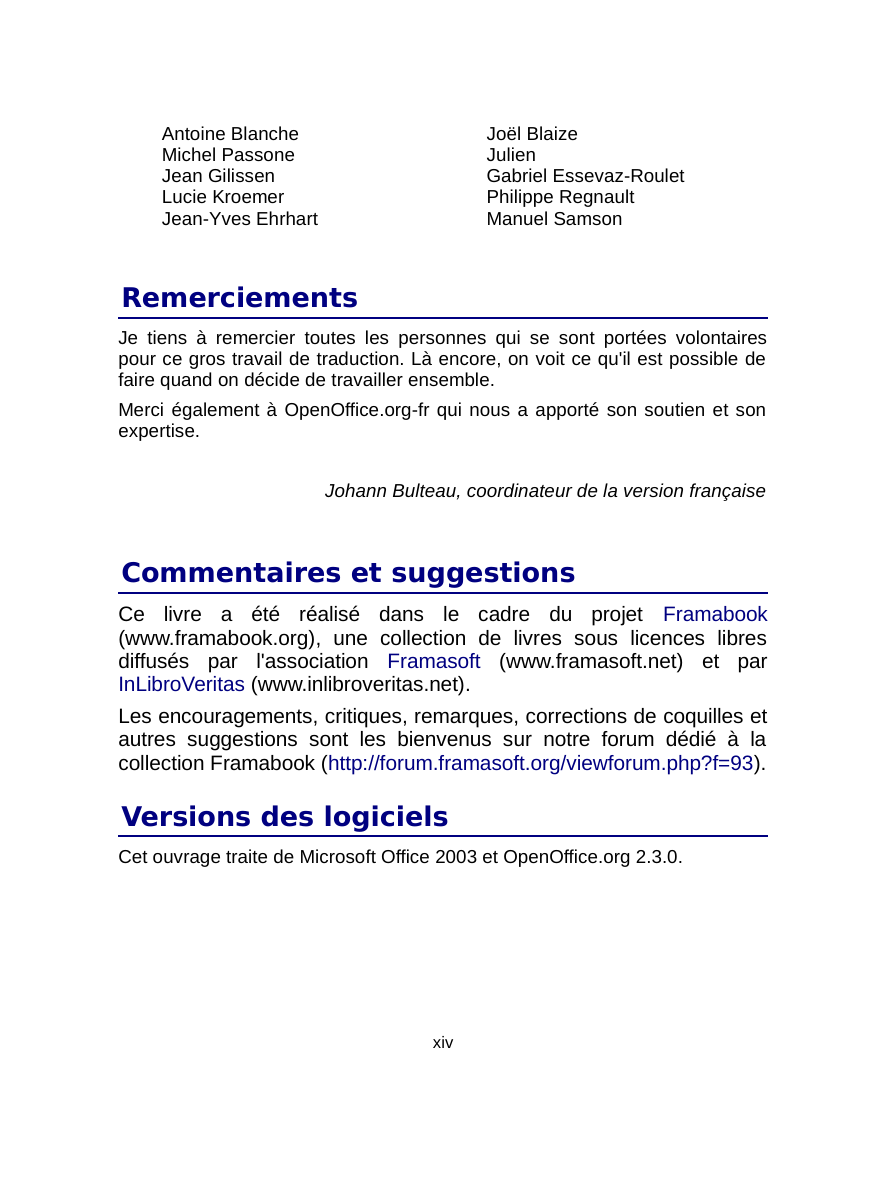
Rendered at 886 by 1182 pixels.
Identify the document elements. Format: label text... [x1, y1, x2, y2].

table_header Antoine Blanche Michel Passone Jean Gilissen Lucie Kroemer Jean-Yves Ehrhart [118, 118, 443, 256]
text Johann Bulteau, coordinateur de la version française [118, 480, 768, 501]
subtitle Versions des logiciels [118, 798, 768, 835]
text Ce livre a été réalisé dans le cadre du projet Framabook (www.framabook.org), une collection de livres sous licences libres diffusés par l'association Framasoft (www.framasoft.net) et par InLibroVeritas (www.inlibroveritas.net). [118, 603, 768, 696]
text Les encouragements, critiques, remarques, corrections de coquilles et autres suggestions sont les bienvenus sur notre forum dédié à la collection Framabook (http://forum.framasoft.org/viewforum.php?f=93). [118, 705, 768, 774]
subtitle Commentaires et suggestions [118, 555, 768, 592]
table_header Joël Blaize Julien Gabriel Essevaz-Roulet Philippe Regnault Manuel Samson [443, 118, 768, 256]
text Je tiens à remercier toutes les personnes qui se sont portées volontaires pour ce gros travail de traduction. Là encore, on voit ce qu'il est possible de faire quand on décide de travailler ensemble. [118, 327, 768, 391]
subtitle Remerciements [118, 279, 768, 317]
text Merci également à OpenOffice.org-fr qui nous a apporté son soutien et son expertise. [118, 399, 768, 442]
text Cet ouvrage traite de Microsoft Office 2003 et OpenOffice.org 2.3.0. [118, 846, 768, 867]
